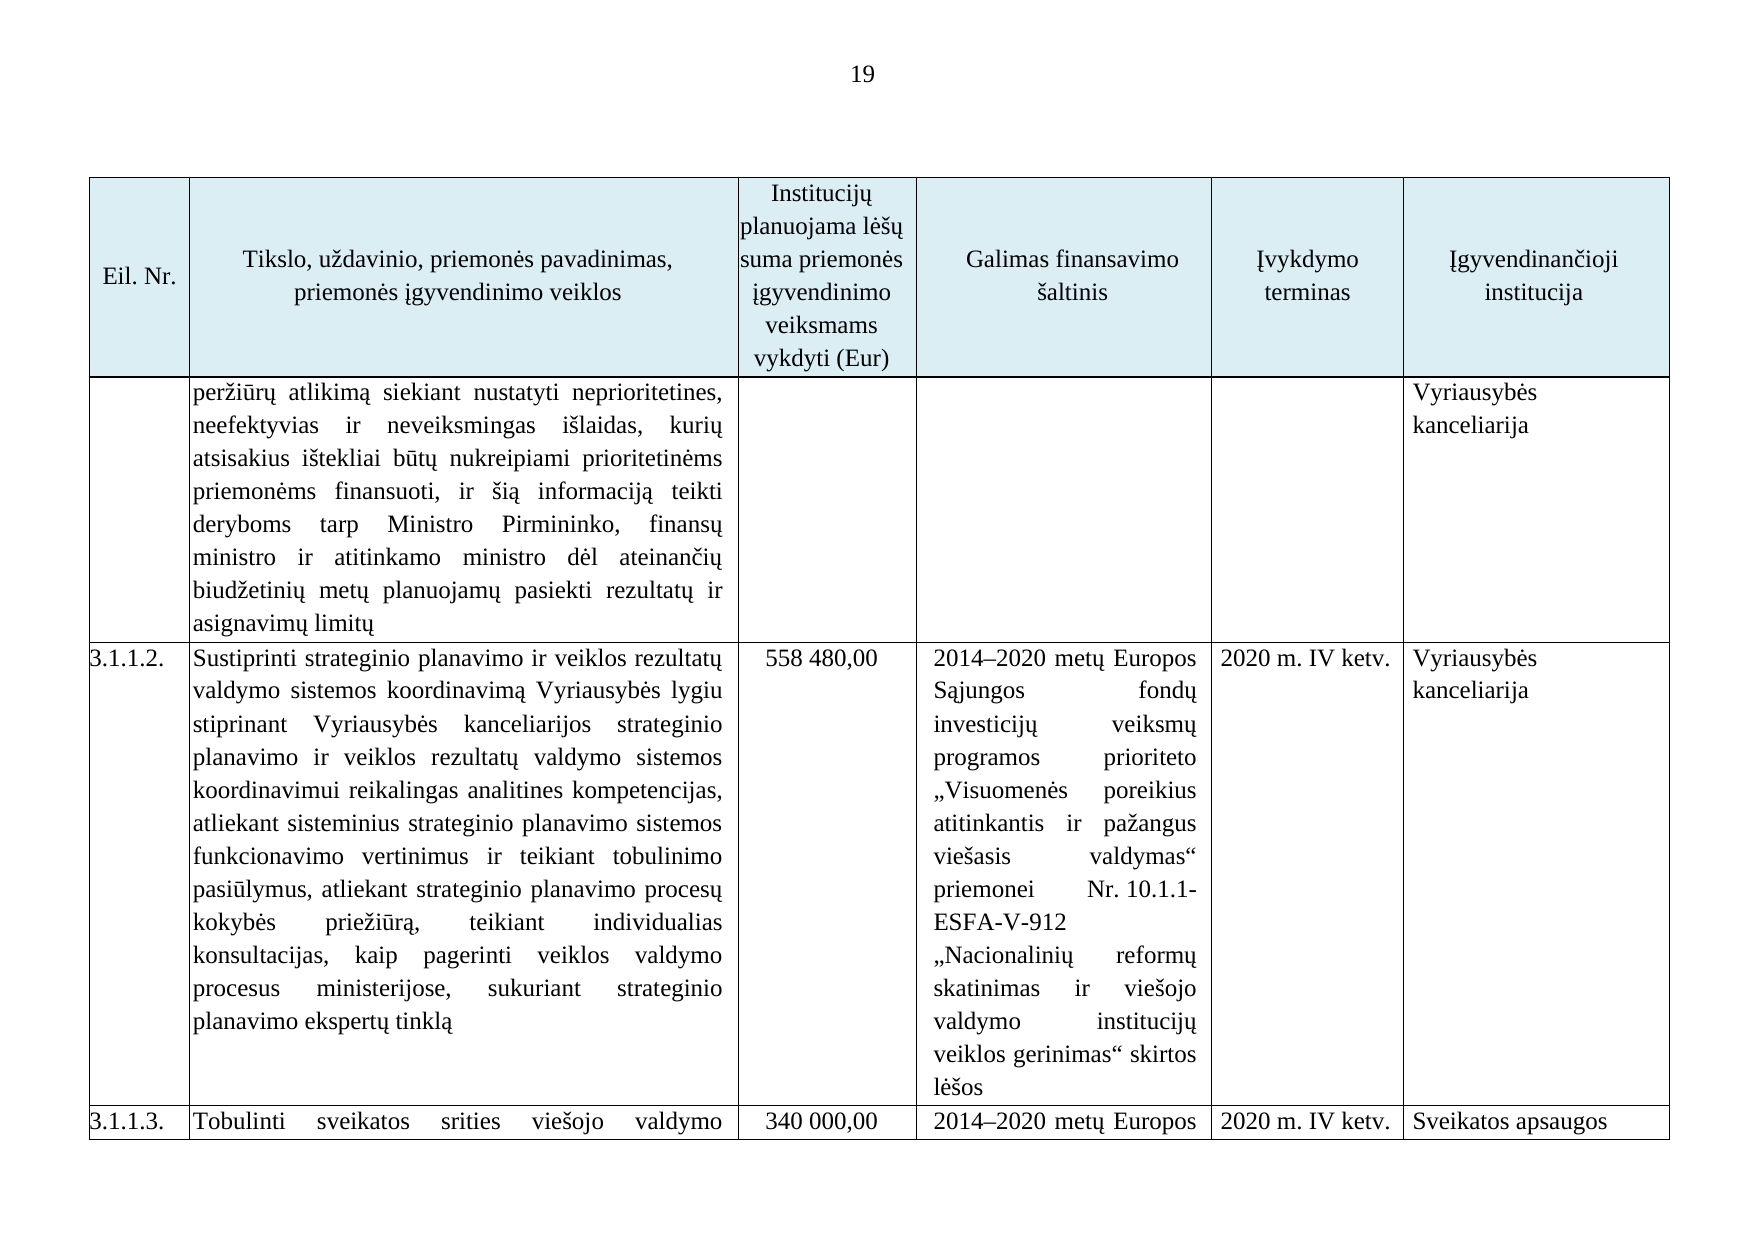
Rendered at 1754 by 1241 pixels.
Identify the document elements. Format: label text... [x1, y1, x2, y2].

table_cell peržiūrų atlikimą siekiant nustatyti neprioritetines, neefektyvias ir neveiksmingas išlaidas, kurių atsisakius ištekliai būtų nukreipiami prioritetinėms priemonėms finansuoti, ir šią informaciją teikti deryboms tarp Ministro Pirmininko, finansų ministro ir atitinkamo ministro dėl ateinančių biudžetinių metų planuojamų pasiekti rezultatų ir asignavimų limitų [190, 378, 738, 642]
table_cell 340 000,00 [739, 1106, 916, 1139]
table_cell Vyriausybės kanceliarija [1404, 378, 1669, 642]
table_cell Sustiprinti strateginio planavimo ir veiklos rezultatų valdymo sistemos koordinavimą Vyriausybės lygiu stiprinant Vyriausybės kanceliarijos strateginio planavimo ir veiklos rezultatų valdymo sistemos koordinavimui reikalingas analitines kompetencijas, atliekant sisteminius strateginio planavimo sistemos funkcionavimo vertinimus ir teikiant tobulinimo pasiūlymus, atliekant strateginio planavimo procesų kokybės priežiūrą, teikiant individualias konsultacijas, kaip pagerinti veiklos valdymo procesus ministerijose, sukuriant strateginio planavimo ekspertų tinklą [190, 643, 738, 1105]
table_cell Tobulinti sveikatos srities viešojo valdymo [190, 1106, 738, 1139]
table_cell Sveikatos apsaugos [1404, 1106, 1669, 1139]
table_cell 2020 m. IV ketv. [1212, 643, 1403, 1105]
table_cell Vyriausybės kanceliarija [1404, 643, 1669, 1105]
table_cell 2014–2020 metų Europos [917, 1106, 1211, 1139]
table_cell 2014–2020 metų Europos Sąjungos fondų investicijų veiksmų programos prioriteto „Visuomenės poreikius atitinkantis ir pažangus viešasis valdymas“ priemonei Nr. 10.1.1-ESFA-V-912 „Nacionalinių reformų skatinimas ir viešojo valdymo institucijų veiklos gerinimas“ skirtos lėšos [917, 643, 1211, 1105]
table_header Eil. Nr. [90, 178, 189, 376]
table_cell 3.1.1.2. [90, 643, 189, 1105]
table_header Institucijų planuojama lėšų suma priemonės įgyvendinimo veiksmams vykdyti (Eur) [739, 178, 916, 376]
table_cell 3.1.1.3. [90, 1106, 189, 1139]
table_header Įgyvendinančioji institucija [1404, 178, 1669, 376]
table_cell [1212, 378, 1403, 642]
table_cell [917, 378, 1211, 642]
table_cell [739, 378, 916, 642]
table_cell 2020 m. IV ketv. [1212, 1106, 1403, 1139]
table_cell 558 480,00 [739, 643, 916, 1105]
table_header Įvykdymo terminas [1212, 178, 1403, 376]
table_header Galimas finansavimo šaltinis [917, 178, 1211, 376]
table_cell [90, 378, 189, 642]
table_header Tikslo, uždavinio, priemonės pavadinimas, priemonės įgyvendinimo veiklos [190, 178, 738, 376]
